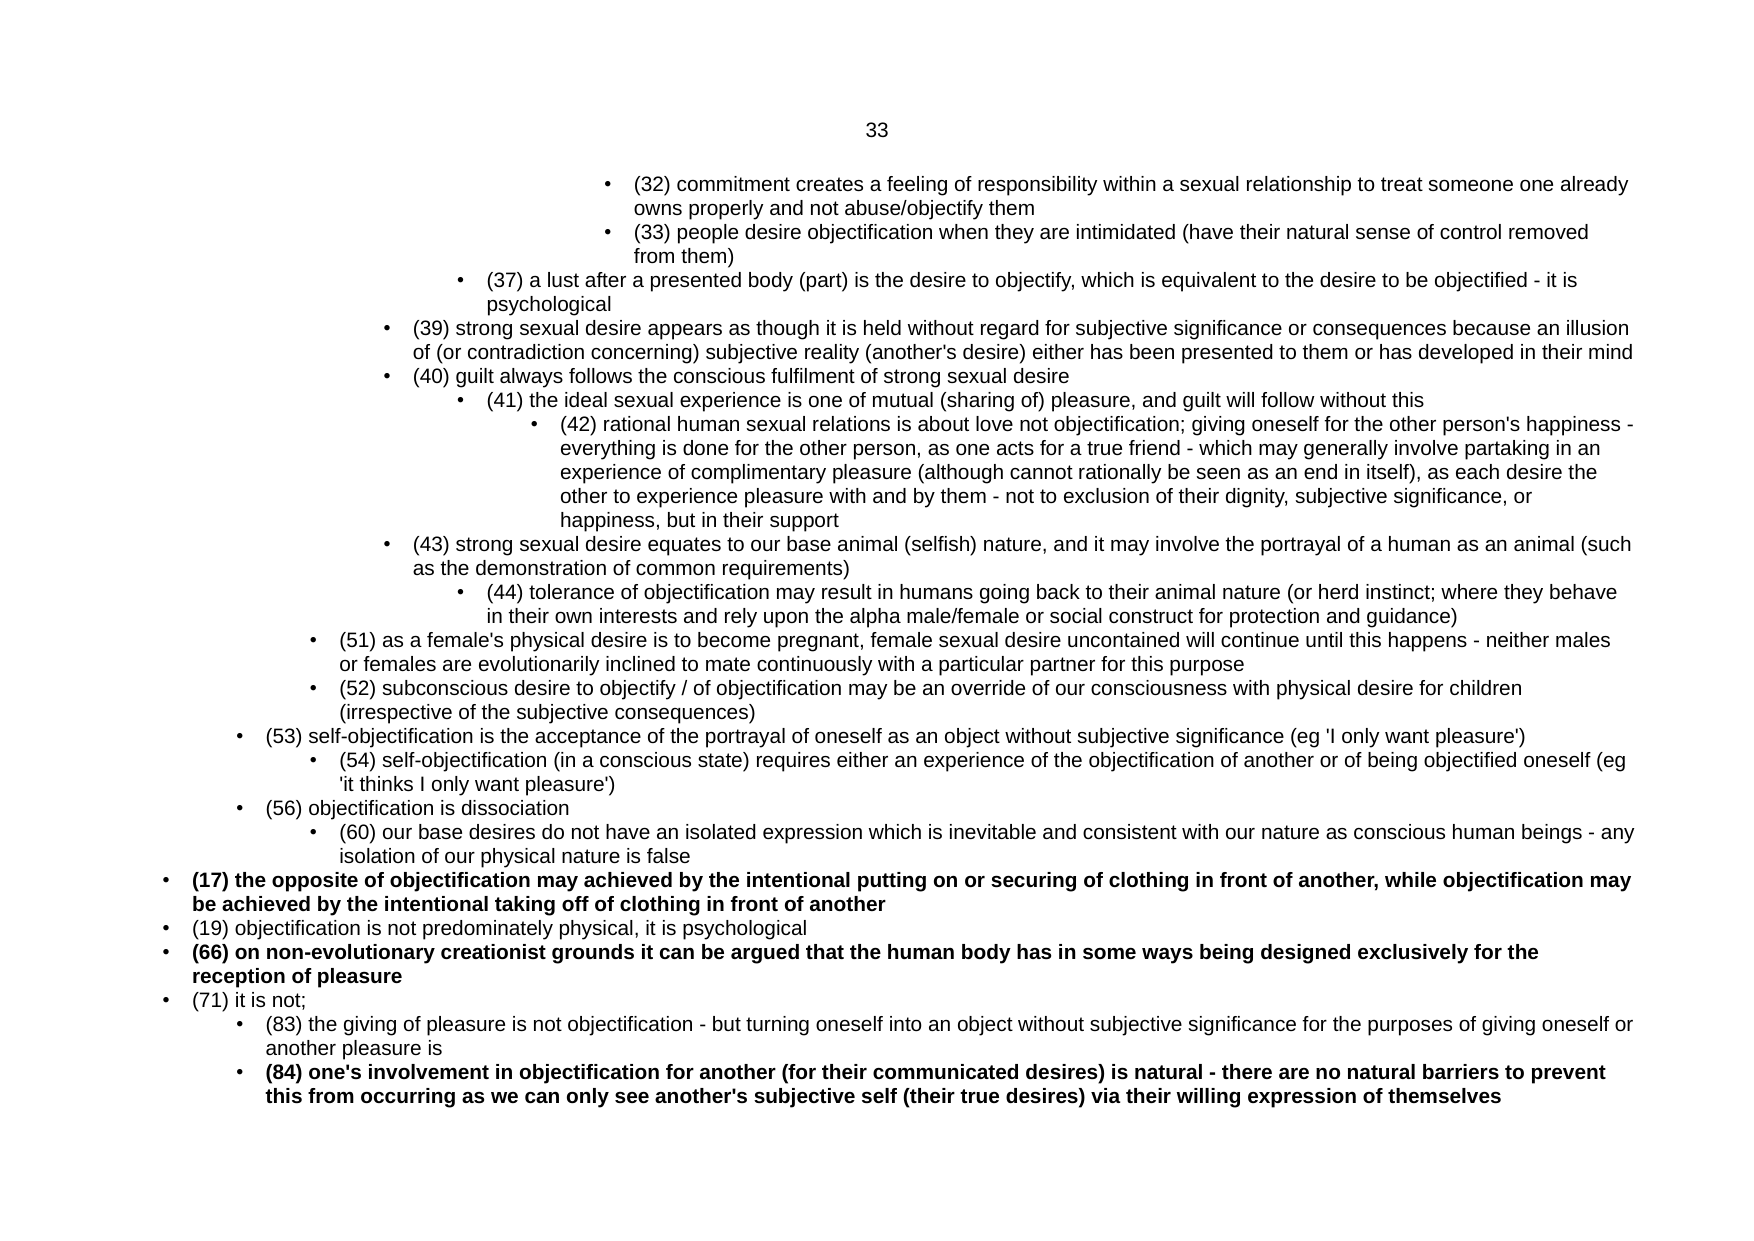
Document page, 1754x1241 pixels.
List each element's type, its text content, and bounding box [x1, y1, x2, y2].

list (83) the giving of pleasure is not objectification - but turning oneself into an object without subjective significance for the purposes of giving oneself or another pleasure is [236, 1012, 1636, 1060]
list (37) a lust after a presented body (part) is the desire to objectify, which is equivalent to the desire to be objectified - it is psychological [457, 268, 1636, 316]
list (40) guilt always follows the conscious fulfilment of strong sexual desire [383, 364, 1636, 388]
list (39) strong sexual desire appears as though it is held without regard for subjective significance or consequences because an illusion of (or contradiction concerning) subjective reality (another's desire) either has been presented to them or has developed in their mind [383, 316, 1636, 364]
list (53) self-objectification is the acceptance of the portrayal of oneself as an object without subjective significance (eg 'I only want pleasure') [236, 724, 1636, 748]
list (71) it is not; [162, 988, 1636, 1012]
list (32) commitment creates a feeling of responsibility within a sexual relationship to treat someone one already owns properly and not abuse/objectify them [604, 172, 1636, 219]
list (19) objectification is not predominately physical, it is psychological [162, 916, 1636, 940]
list (60) our base desires do not have an isolated expression which is inevitable and consistent with our nature as conscious human beings - any isolation of our physical nature is false [309, 820, 1636, 868]
list (43) strong sexual desire equates to our base animal (selfish) nature, and it may involve the portrayal of a human as an animal (such as the demonstration of common requirements) [383, 532, 1636, 580]
list (52) subconscious desire to objectify / of objectification may be an override of our consciousness with physical desire for children (irrespective of the subjective consequences) [309, 676, 1636, 724]
list (44) tolerance of objectification may result in humans going back to their animal nature (or herd instinct; where they behave in their own interests and rely upon the alpha male/female or social construct for protection and guidance) [457, 580, 1636, 628]
list (56) objectification is dissociation [236, 796, 1636, 820]
list (84) one's involvement in objectification for another (for their communicated desires) is natural - there are no natural barriers to prevent this from occurring as we can only see another's subjective self (their true desires) via their willing expression of themselves [236, 1060, 1636, 1108]
list (42) rational human sexual relations is about love not objectification; giving oneself for the other person's happiness - everything is done for the other person, as one acts for a true friend - which may generally involve partaking in an experience of complimentary pleasure (although cannot rationally be seen as an end in itself), as each desire the other to experience pleasure with and by them - not to exclusion of their dignity, subjective significance, or happiness, but in their support [531, 412, 1636, 532]
list (66) on non-evolutionary creationist grounds it can be argued that the human body has in some ways being designed exclusively for the reception of pleasure [162, 940, 1636, 988]
list (17) the opposite of objectification may achieved by the intentional putting on or securing of clothing in front of another, while objectification may be achieved by the intentional taking off of clothing in front of another [162, 868, 1636, 916]
list (51) as a female's physical desire is to become pregnant, female sexual desire uncontained will continue until this happens - neither males or females are evolutionarily inclined to mate continuously with a particular partner for this purpose [309, 628, 1636, 676]
list (41) the ideal sexual experience is one of mutual (sharing of) pleasure, and guilt will follow without this [457, 388, 1636, 412]
list (33) people desire objectification when they are intimidated (have their natural sense of control removed from them) [604, 219, 1636, 268]
list (54) self-objectification (in a conscious state) requires either an experience of the objectification of another or of being objectified oneself (eg 'it thinks I only want pleasure') [309, 748, 1636, 796]
